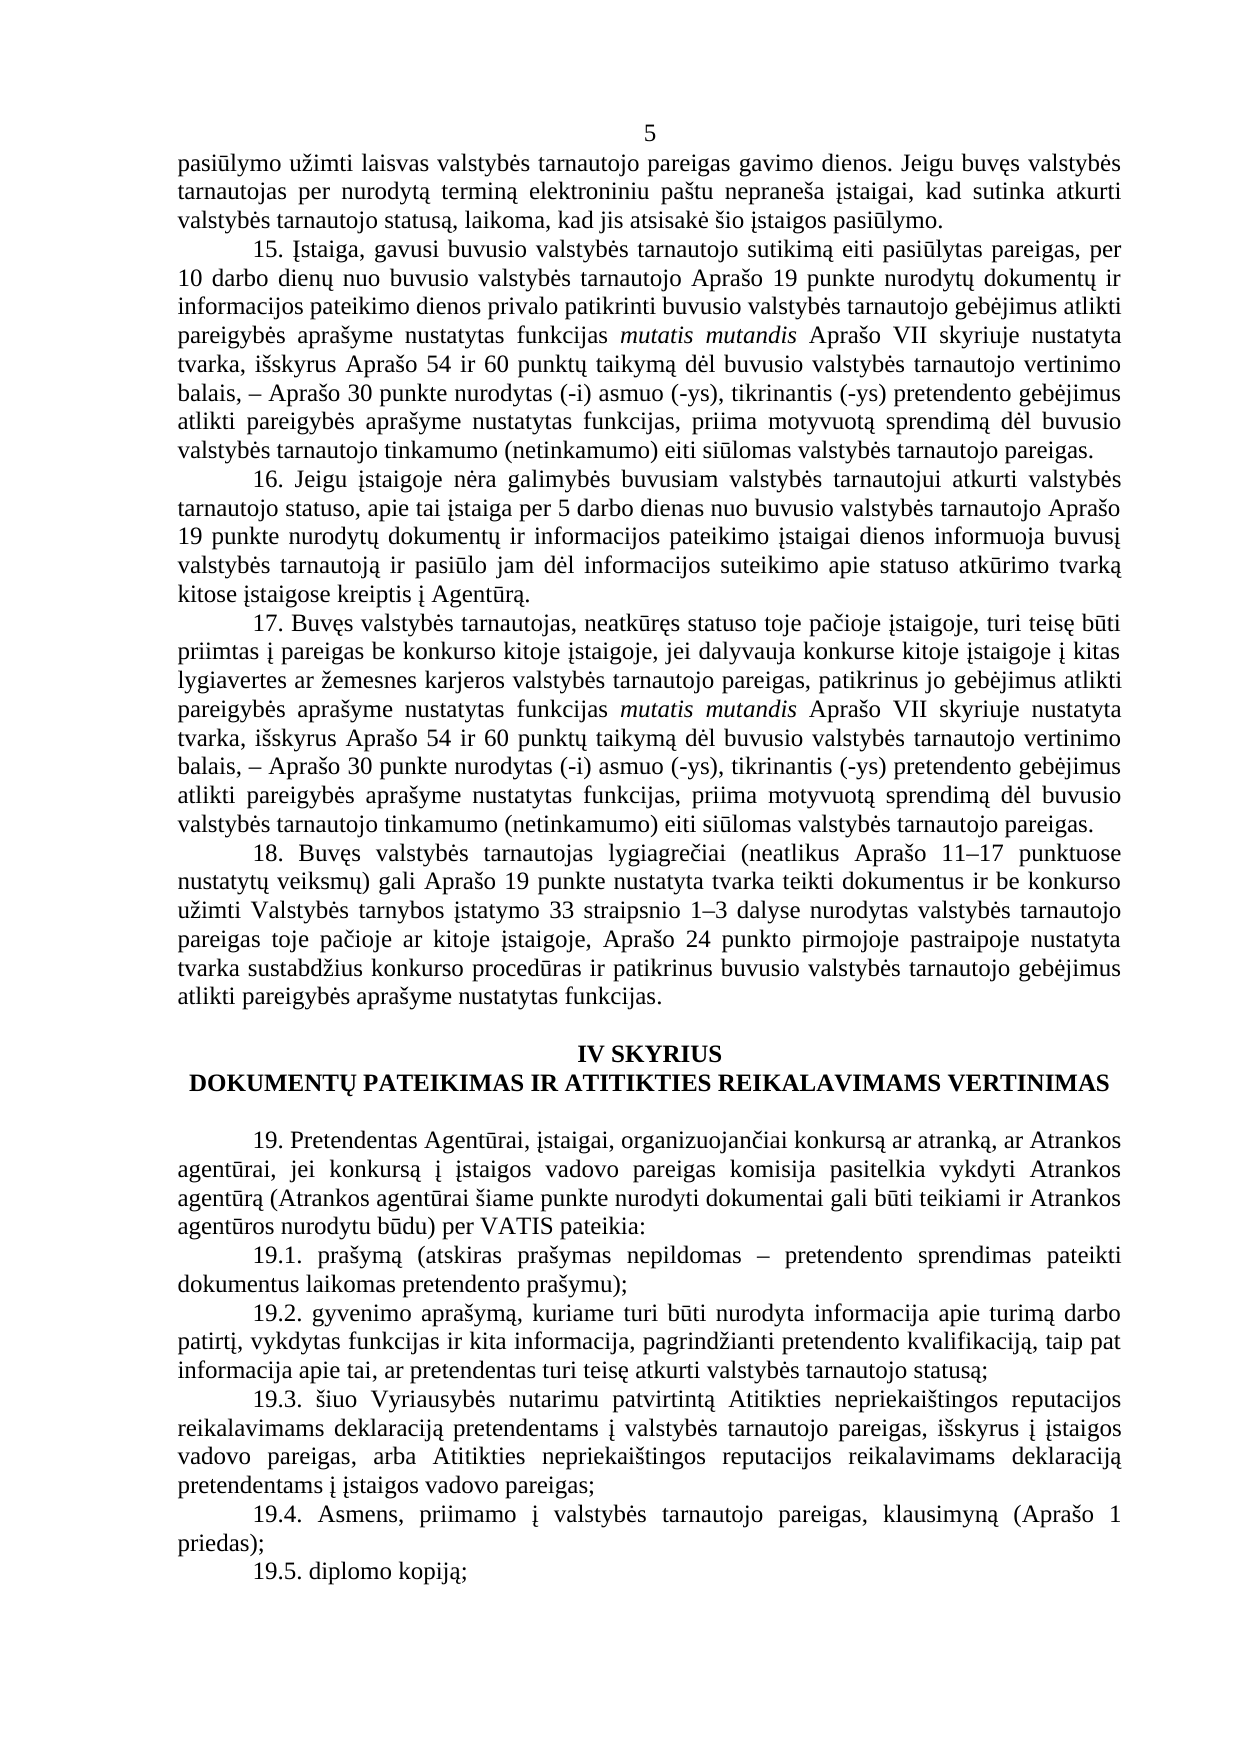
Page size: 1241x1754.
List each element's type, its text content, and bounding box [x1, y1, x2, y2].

text 15. Įstaiga, gavusi buvusio valstybės tarnautojo sutikimą eiti pasiūlytas pareigas, per 10 darbo dienų nuo buvusio valstybės tarnautojo Aprašo 19 punkte nurodytų dokumentų ir informacijos pateikimo dienos privalo patikrinti buvusio valstybės tarnautojo gebėjimus atlikti pareigybės aprašyme nustatytas funkcijas mutatis mutandis Aprašo VII skyriuje nustatyta tvarka, išskyrus Aprašo 54 ir 60 punktų taikymą dėl buvusio valstybės tarnautojo vertinimo balais, – Aprašo 30 punkte nurodytas (-i) asmuo (-ys), tikrinantis (-ys) pretendento gebėjimus atlikti pareigybės aprašyme nustatytas funkcijas, priima motyvuotą sprendimą dėl buvusio valstybės tarnautojo tinkamumo (netinkamumo) eiti siūlomas valstybės tarnautojo pareigas. [177, 234, 1122, 464]
text 19.5. diplomo kopiją; [177, 1556, 1122, 1585]
text 19. Pretendentas Agentūrai, įstaigai, organizuojančiai konkursą ar atranką, ar Atrankos agentūrai, jei konkursą į įstaigos vadovo pareigas komisija pasitelkia vykdyti Atrankos agentūrą (Atrankos agentūrai šiame punkte nurodyti dokumentai gali būti teikiami ir Atrankos agentūros nurodytu būdu) per VATIS pateikia: [177, 1125, 1122, 1240]
text 17. Buvęs valstybės tarnautojas, neatkūręs statuso toje pačioje įstaigoje, turi teisę būti priimtas į pareigas be konkurso kitoje įstaigoje, jei dalyvauja konkurse kitoje įstaigoje į kitas lygiavertes ar žemesnes karjeros valstybės tarnautojo pareigas, patikrinus jo gebėjimus atlikti pareigybės aprašyme nustatytas funkcijas mutatis mutandis Aprašo VII skyriuje nustatyta tvarka, išskyrus Aprašo 54 ir 60 punktų taikymą dėl buvusio valstybės tarnautojo vertinimo balais, – Aprašo 30 punkte nurodytas (-i) asmuo (-ys), tikrinantis (-ys) pretendento gebėjimus atlikti pareigybės aprašyme nustatytas funkcijas, priima motyvuotą sprendimą dėl buvusio valstybės tarnautojo tinkamumo (netinkamumo) eiti siūlomas valstybės tarnautojo pareigas. [177, 608, 1122, 838]
text IV SKYRIUS [177, 1039, 1122, 1068]
text 19.1. prašymą (atskiras prašymas nepildomas – pretendento sprendimas pateikti dokumentus laikomas pretendento prašymu); [177, 1240, 1122, 1298]
text 19.4. Asmens, priimamo į valstybės tarnautojo pareigas, klausimyną (Aprašo 1 priedas); [177, 1499, 1122, 1556]
text 16. Jeigu įstaigoje nėra galimybės buvusiam valstybės tarnautojui atkurti valstybės tarnautojo statuso, apie tai įstaiga per 5 darbo dienas nuo buvusio valstybės tarnautojo Aprašo 19 punkte nurodytų dokumentų ir informacijos pateikimo įstaigai dienos informuoja buvusį valstybės tarnautoją ir pasiūlo jam dėl informacijos suteikimo apie statuso atkūrimo tvarką kitose įstaigose kreiptis į Agentūrą. [177, 464, 1122, 608]
text 19.3. šiuo Vyriausybės nutarimu patvirtintą Atitikties nepriekaištingos reputacijos reikalavimams deklaraciją pretendentams į valstybės tarnautojo pareigas, išskyrus į įstaigos vadovo pareigas, arba Atitikties nepriekaištingos reputacijos reikalavimams deklaraciją pretendentams į įstaigos vadovo pareigas; [177, 1384, 1122, 1499]
text pasiūlymo užimti laisvas valstybės tarnautojo pareigas gavimo dienos. Jeigu buvęs valstybės tarnautojas per nurodytą terminą elektroniniu paštu nepraneša įstaigai, kad sutinka atkurti valstybės tarnautojo statusą, laikoma, kad jis atsisakė šio įstaigos pasiūlymo. [177, 148, 1122, 234]
text DOKUMENTŲ PATEIKIMAS IR ATITIKTIES REIKALAVIMAMS VERTINIMAS [177, 1068, 1122, 1096]
text 18. Buvęs valstybės tarnautojas lygiagrečiai (neatlikus Aprašo 11–17 punktuose nustatytų veiksmų) gali Aprašo 19 punkte nustatyta tvarka teikti dokumentus ir be konkurso užimti Valstybės tarnybos įstatymo 33 straipsnio 1–3 dalyse nurodytas valstybės tarnautojo pareigas toje pačioje ar kitoje įstaigoje, Aprašo 24 punkto pirmojoje pastraipoje nustatyta tvarka sustabdžius konkurso procedūras ir patikrinus buvusio valstybės tarnautojo gebėjimus atlikti pareigybės aprašyme nustatytas funkcijas. [177, 838, 1122, 1010]
text 19.2. gyvenimo aprašymą, kuriame turi būti nurodyta informacija apie turimą darbo patirtį, vykdytas funkcijas ir kita informacija, pagrindžianti pretendento kvalifikaciją, taip pat informacija apie tai, ar pretendentas turi teisę atkurti valstybės tarnautojo statusą; [177, 1298, 1122, 1384]
